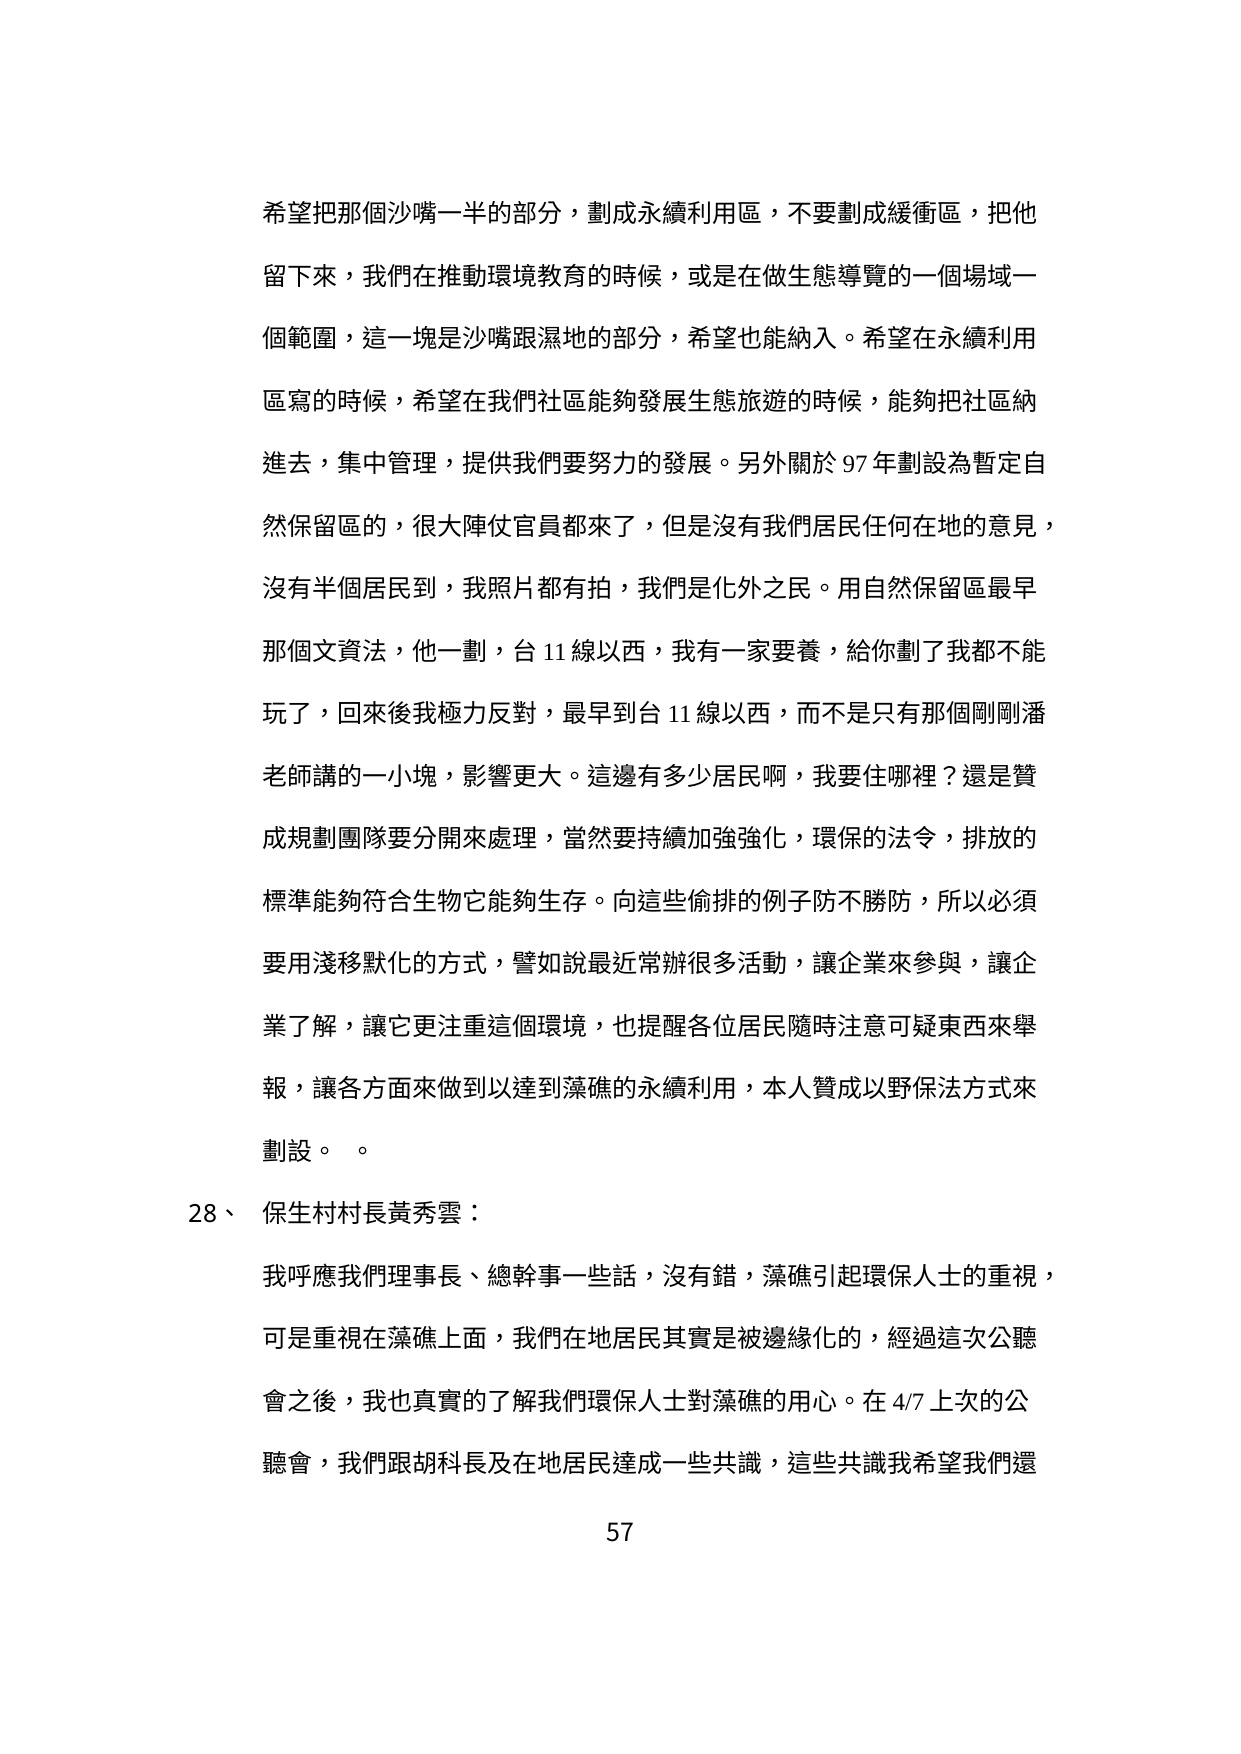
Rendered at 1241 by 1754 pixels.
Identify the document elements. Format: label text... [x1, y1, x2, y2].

text 有關要用什麼法令來劃設野生動物保護區，我個人比較沒有太大的見解，但是我希望我們社區居民的權益能夠被顧及。已經遭受了這些破壞，環保團體也好或是我們老師也好，能夠幫著桃園縣尤其對我們觀音鄉來講保生社區不大，也希望環保團體，既然知道那些地方有偷排，應該要去舉發。就算你劃成野生動物保護區，上游的污染源沒有控制住，一直流放。但是你還是要劃，你沒有劃的話，要拿甚麼東西來實驗保育的。以我在社區工作這些年來的努力，也常跟官方接觸，也感謝保育團體，替我們幫桃園縣政府能夠有機會爭取到這筆經費，來做些規劃做些介紹，非常感謝環保團體對藻礁的關心。那我現在提一下有關劃設部分，我希望研究團隊能夠考量一下劃的區塊，這個區塊有三個地形，藻礁、沙嘴、濕地，三個不同的生態面貌，那我最近這幾年一直在推動社區生態旅遊，希望把那個沙嘴一半的部分，劃成永續利用區，不要劃成緩衝區，把他留下來，我們在推動環境教育的時候，或是在做生態導覽的一個場域一個範圍，這一塊是沙嘴跟濕地的部分，希望也能納入。希望在永續利用區寫的時候，希望在我們社區能夠發展生態旅遊的時候，能夠把社區納進去，集中管理，提供我們要努力的發展。另外關於97年劃設為暫定自然保留區的，很大陣仗官員都來了，但是沒有我們居民任何在地的意見，沒有半個居民到，我照片都有拍，我們是化外之民。用自然保留區最早那個文資法，他一劃，台11線以西，我有一家要養，給你劃了我都不能玩了，回來後我極力反對，最早到台11線以西，而不是只有那個剛剛潘老師講的一小塊，影響更大。這邊有多少居民啊，我要住哪裡？還是贊成規劃團隊要分開來處理，當然要持續加強強化，環保的法令，排放的標準能夠符合生物它能夠生存。向這些偷排的例子防不勝防，所以必須要用淺移默化的方式，譬如說最近常辦很多活動，讓企業來參與，讓企業了解，讓它更注重這個環境，也提醒各位居民隨時注意可疑東西來舉報，讓各方面來做到以達到藻礁的永續利用，本人贊成以野保法方式來劃設。 。 [262, 170, 1053, 1170]
list 保生村村長黃秀雲： [187, 1170, 1053, 1232]
text 我呼應我們理事長、總幹事一些話，沒有錯，藻礁引起環保人士的重視，可是重視在藻礁上面，我們在地居民其實是被邊緣化的，經過這次公聽會之後，我也真實的了解我們環保人士對藻礁的用心。在4/7上次的公聽會，我們跟胡科長及在地居民達成一些共識，這些共識我希望我們還是堅持第一個，以不影響我們居民正常的漁業作息為主，這個原則上是已經達成了，這一點希望我們局長幫我們注意一下。第二點，污染源的控制。聽了兩位環保人士的研究之後，最大的污染源就是水的污染，水的污染能夠控制的話，藻礁的死亡率才能降低，它的復育才有辦法做，污染源的控制是絕對有必要的。第三個我們野生動物保護區的劃分，我希望在公告之前，我再建議一次縣政府，跟我們在地的居民，做一次現場的會勘，讓我們居民覺得受到重視，再以完全沒有爭議的情況之下，把野生動物保護區來劃分，那我們以後在藻礁的保育不僅是在地居民受惠，應該是我們大家都受惠。 [262, 1232, 1053, 1482]
